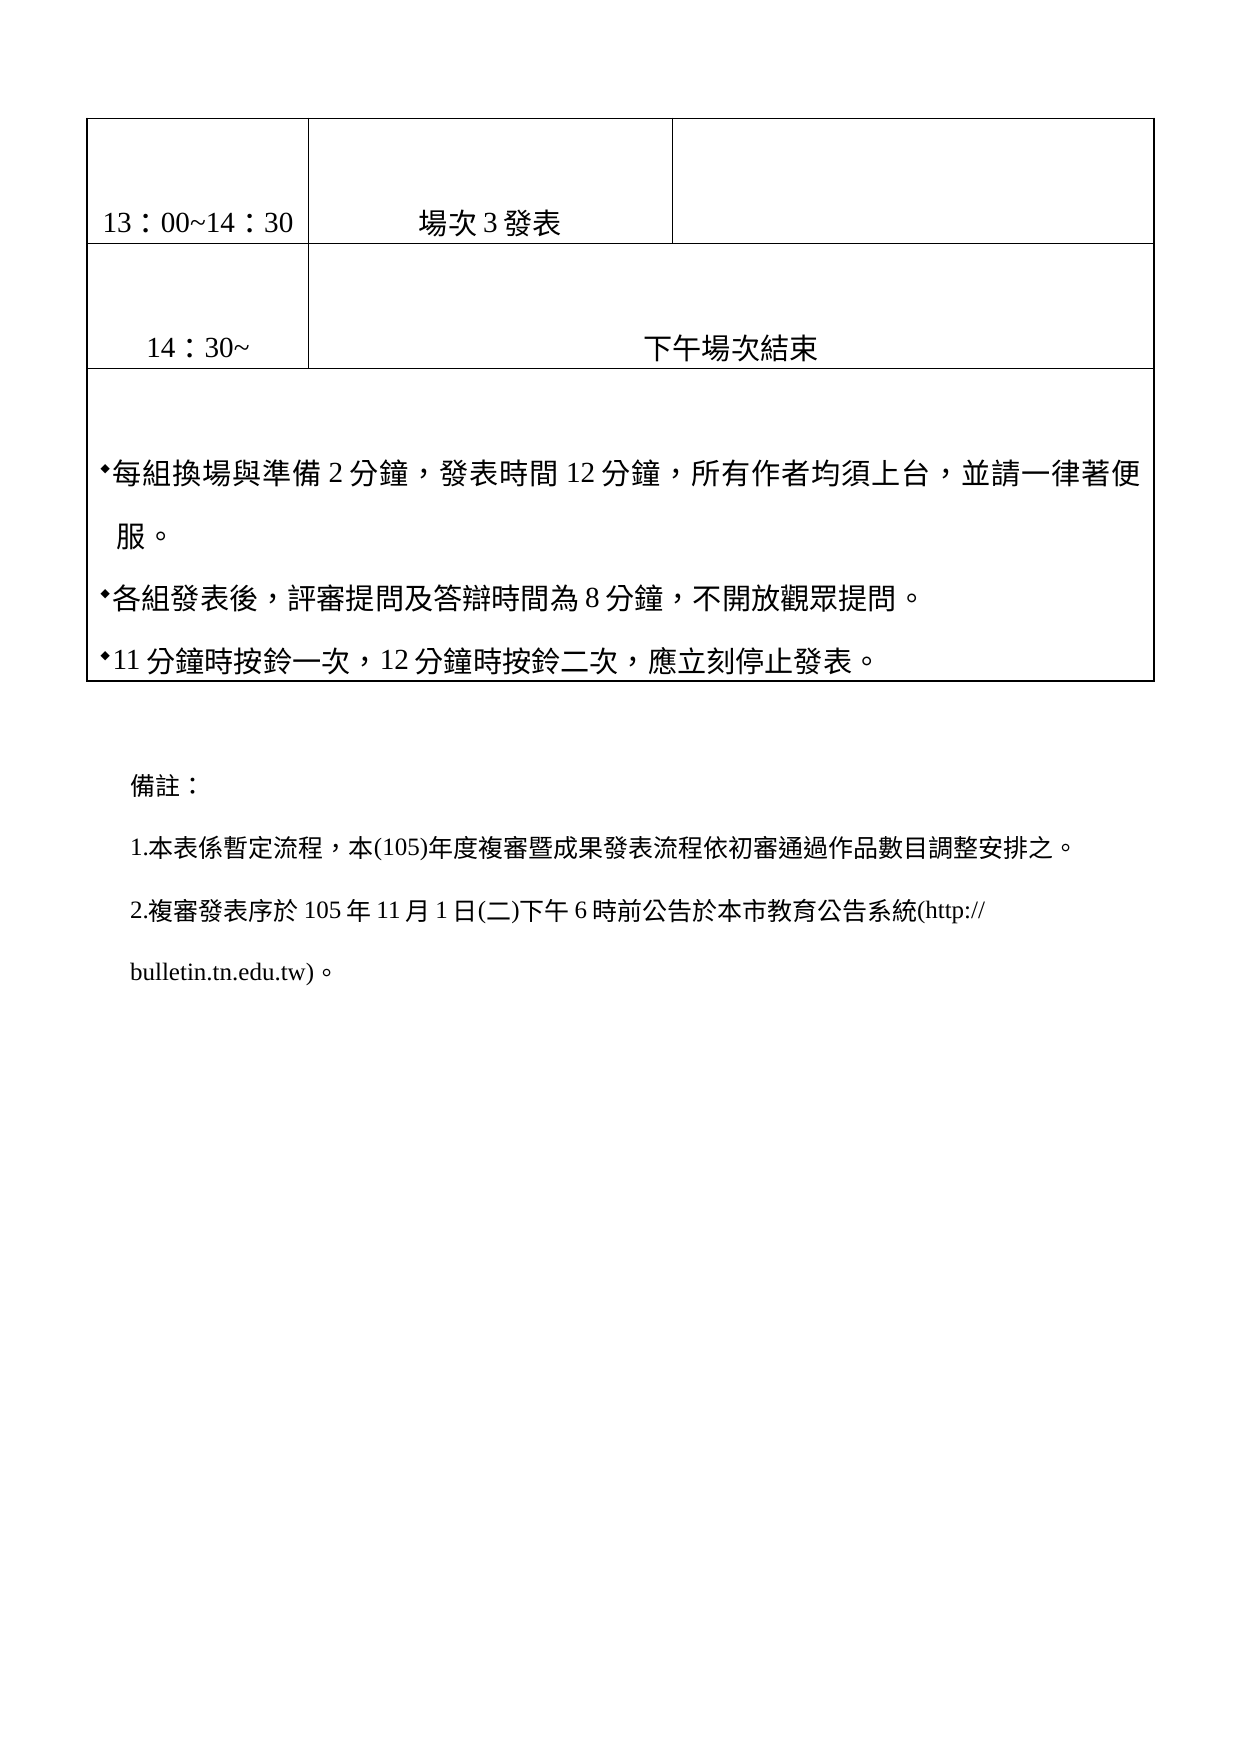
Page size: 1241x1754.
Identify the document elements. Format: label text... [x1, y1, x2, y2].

text 1.本表係暫定流程，本(105)年度複審暨成果發表流程依初審通過作品數目調整安排之。 [130, 805, 1110, 868]
table_cell 下午場次結束 [309, 244, 1153, 368]
table_cell 每組換場與準備2分鐘，發表時間12分鐘，所有作者均須上台，並請一律著便服。 各組發表後，評審提問及答辯時間為8分鐘，不開放觀眾提問。 11分鐘時按鈴一次，12分鐘時按鈴二次，應立刻停止發表。 [88, 369, 1153, 680]
table_cell [673, 119, 1153, 243]
table_cell 場次3發表 [309, 119, 672, 243]
text 2.複審發表序於105年11月1日(二)下午6時前公告於本市教育公告系統(http://bulletin.tn.edu.tw)。 [130, 868, 1110, 993]
text 備註： [130, 743, 1110, 805]
table_cell 13：00~14：30 [88, 119, 308, 243]
table_cell 14：30~ [88, 244, 308, 368]
